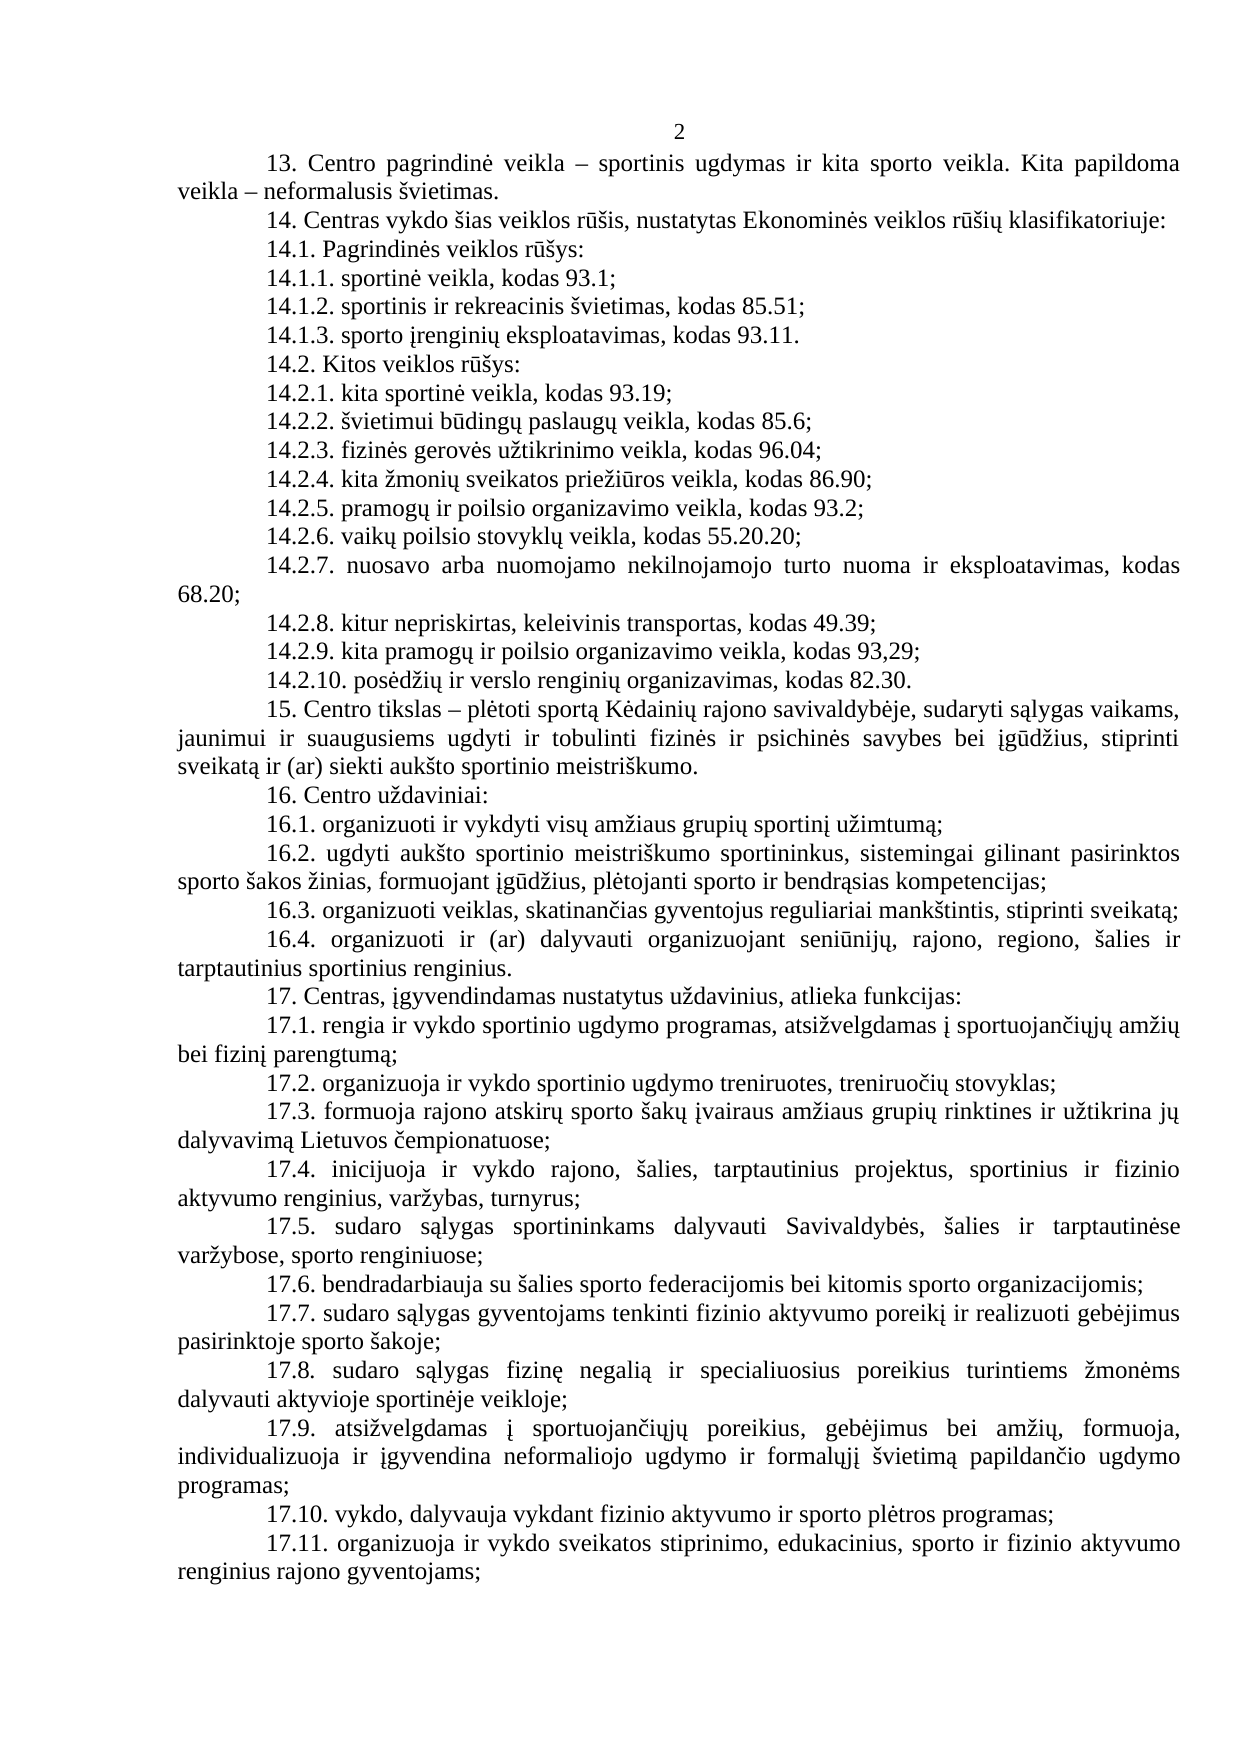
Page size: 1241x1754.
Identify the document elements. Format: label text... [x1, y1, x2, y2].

text 14.2.1. kita sportinė veikla, kodas 93.19; [177, 378, 1181, 406]
text 14.2.9. kita pramogų ir poilsio organizavimo veikla, kodas 93,29; [177, 636, 1181, 665]
text 14.2.2. švietimui būdingų paslaugų veikla, kodas 85.6; [177, 406, 1181, 435]
text 16.3. organizuoti veiklas, skatinančias gyventojus reguliariai mankštintis, stiprinti sveikatą; [177, 895, 1181, 924]
text 17.9. atsižvelgdamas į sportuojančiųjų poreikius, gebėjimus bei amžių, formuoja, individualizuoja ir įgyvendina neformaliojo ugdymo ir formalųjį švietimą papildančio ugdymo programas; [177, 1413, 1181, 1499]
text 15. Centro tikslas – plėtoti sportą Kėdainių rajono savivaldybėje, sudaryti sąlygas vaikams, jaunimui ir suaugusiems ugdyti ir tobulinti fizinės ir psichinės savybes bei įgūdžius, stiprinti sveikatą ir (ar) siekti aukšto sportinio meistriškumo. [177, 694, 1181, 780]
text 17. Centras, įgyvendindamas nustatytus uždavinius, atlieka funkcijas: [177, 981, 1181, 1010]
text 14.1.3. sporto įrenginių eksploatavimas, kodas 93.11. [177, 320, 1181, 349]
text 16. Centro uždaviniai: [177, 780, 1181, 809]
text 16.4. organizuoti ir (ar) dalyvauti organizuojant seniūnijų, rajono, regiono, šalies ir tarptautinius sportinius renginius. [177, 924, 1181, 981]
text 14.2.6. vaikų poilsio stovyklų veikla, kodas 55.20.20; [177, 521, 1181, 550]
text 17.2. organizuoja ir vykdo sportinio ugdymo treniruotes, treniruočių stovyklas; [177, 1068, 1181, 1096]
text 14.1.1. sportinė veikla, kodas 93.1; [177, 263, 1181, 291]
text 14. Centras vykdo šias veiklos rūšis, nustatytas Ekonominės veiklos rūšių klasifikatoriuje: [177, 205, 1181, 234]
text 17.6. bendradarbiauja su šalies sporto federacijomis bei kitomis sporto organizacijomis; [177, 1269, 1181, 1298]
text 17.10. vykdo, dalyvauja vykdant fizinio aktyvumo ir sporto plėtros programas; [177, 1499, 1181, 1528]
text 17.1. rengia ir vykdo sportinio ugdymo programas, atsižvelgdamas į sportuojančiųjų amžių bei fizinį parengtumą; [177, 1010, 1181, 1068]
text 17.8. sudaro sąlygas fizinę negalią ir specialiuosius poreikius turintiems žmonėms dalyvauti aktyvioje sportinėje veikloje; [177, 1355, 1181, 1413]
text 17.4. inicijuoja ir vykdo rajono, šalies, tarptautinius projektus, sportinius ir fizinio aktyvumo renginius, varžybas, turnyrus; [177, 1154, 1181, 1211]
text 14.2.5. pramogų ir poilsio organizavimo veikla, kodas 93.2; [177, 493, 1181, 521]
text 17.11. organizuoja ir vykdo sveikatos stiprinimo, edukacinius, sporto ir fizinio aktyvumo renginius rajono gyventojams; [177, 1528, 1181, 1585]
text 17.3. formuoja rajono atskirų sporto šakų įvairaus amžiaus grupių rinktines ir užtikrina jų dalyvavimą Lietuvos čempionatuose; [177, 1096, 1181, 1154]
text 14.2.3. fizinės gerovės užtikrinimo veikla, kodas 96.04; [177, 435, 1181, 464]
text 17.7. sudaro sąlygas gyventojams tenkinti fizinio aktyvumo poreikį ir realizuoti gebėjimus pasirinktoje sporto šakoje; [177, 1298, 1181, 1355]
text 14.2.10. posėdžių ir verslo renginių organizavimas, kodas 82.30. [177, 665, 1181, 694]
text 14.2.7. nuosavo arba nuomojamo nekilnojamojo turto nuoma ir eksploatavimas, kodas 68.20; [177, 550, 1181, 608]
text 14.2.4. kita žmonių sveikatos priežiūros veikla, kodas 86.90; [177, 464, 1181, 493]
text 17.5. sudaro sąlygas sportininkams dalyvauti Savivaldybės, šalies ir tarptautinėse varžybose, sporto renginiuose; [177, 1211, 1181, 1269]
text 14.1. Pagrindinės veiklos rūšys: [177, 234, 1181, 263]
text 13. Centro pagrindinė veikla – sportinis ugdymas ir kita sporto veikla. Kita papildoma veikla – neformalusis švietimas. [177, 148, 1181, 205]
text 16.2. ugdyti aukšto sportinio meistriškumo sportininkus, sistemingai gilinant pasirinktos sporto šakos žinias, formuojant įgūdžius, plėtojanti sporto ir bendrąsias kompetencijas; [177, 838, 1181, 895]
text 14.1.2. sportinis ir rekreacinis švietimas, kodas 85.51; [177, 291, 1181, 320]
text 14.2. Kitos veiklos rūšys: [177, 349, 1181, 378]
text 16.1. organizuoti ir vykdyti visų amžiaus grupių sportinį užimtumą; [177, 809, 1181, 838]
text 14.2.8. kitur nepriskirtas, keleivinis transportas, kodas 49.39; [177, 608, 1181, 636]
